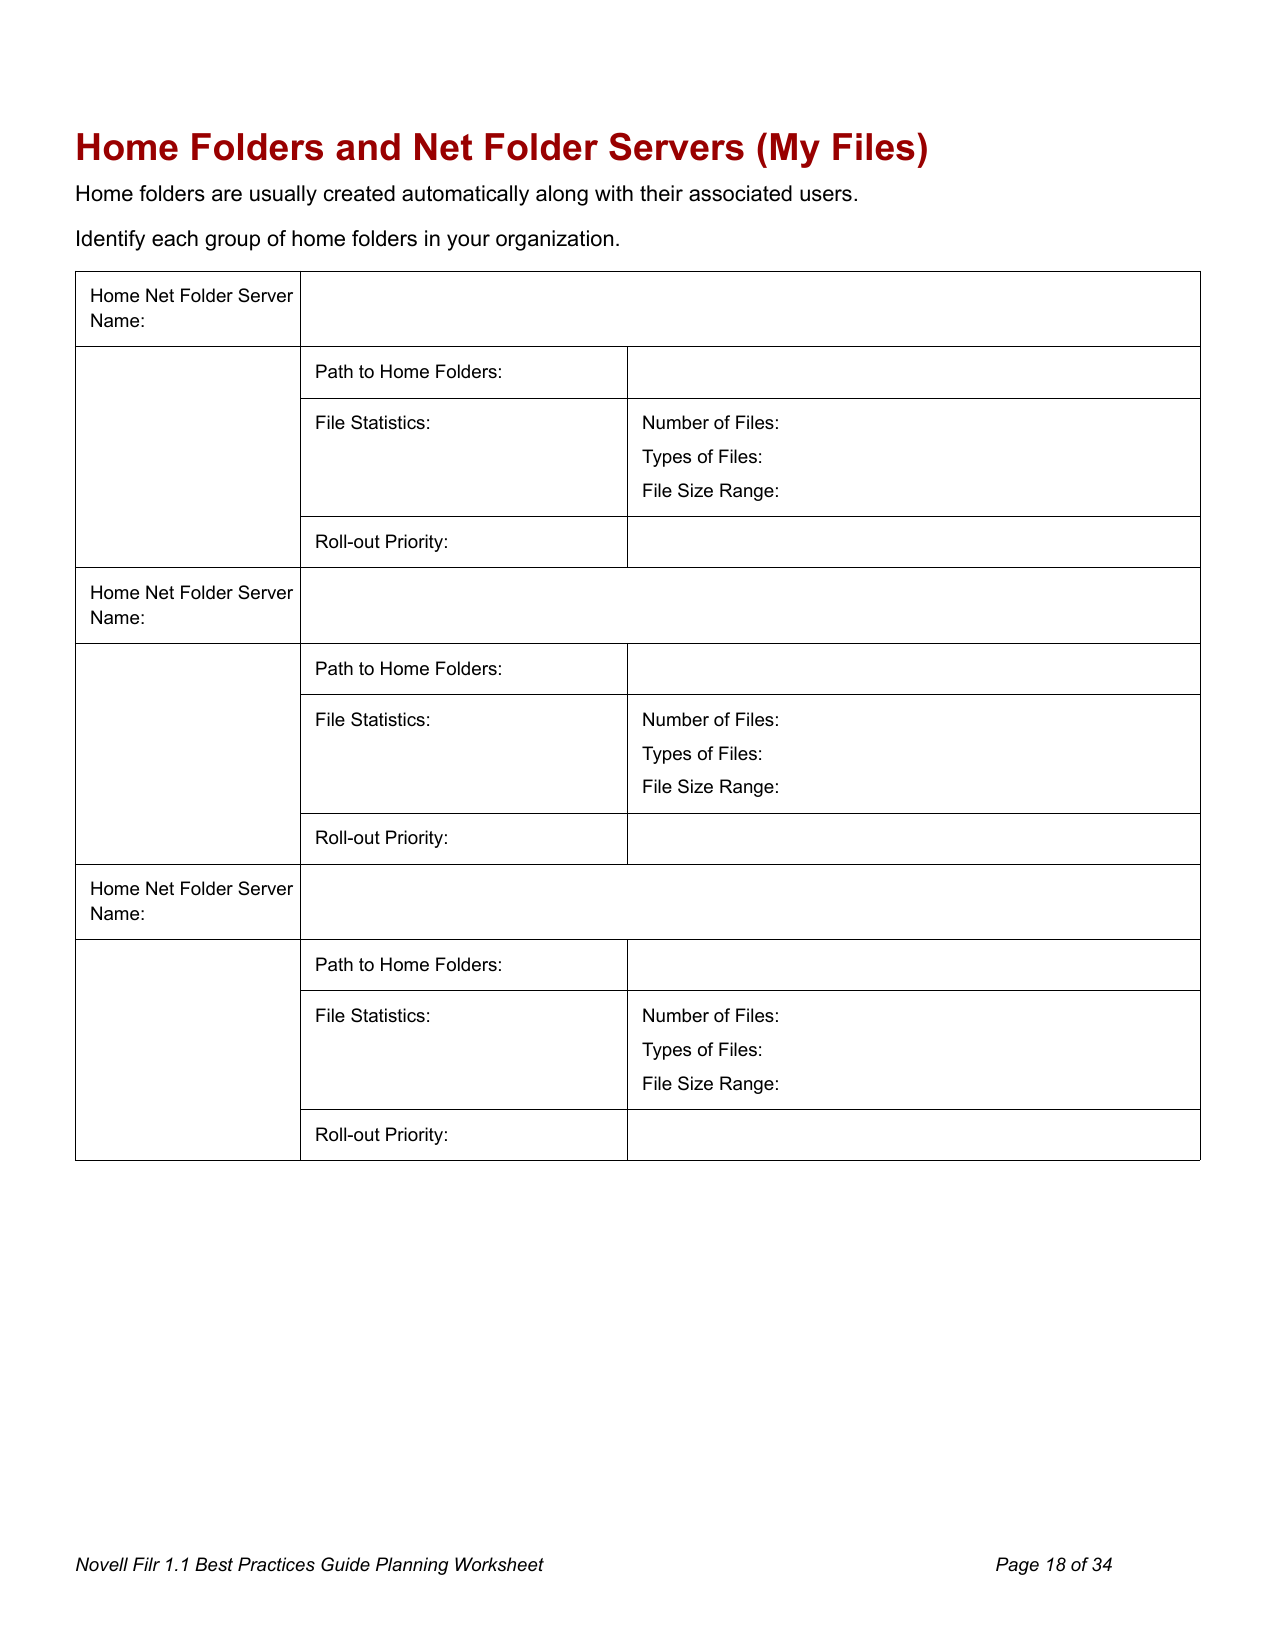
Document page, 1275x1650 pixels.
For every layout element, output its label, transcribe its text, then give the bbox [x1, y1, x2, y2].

table_cell Roll-out Priority: [301, 1110, 627, 1160]
text Identify each group of home folders in your organization. [75, 226, 1200, 251]
table_cell Number of Files: Types of Files: File Size Range: [628, 991, 1200, 1109]
table_cell Home Net Folder Server Name: [76, 865, 300, 939]
table_cell [628, 644, 1200, 694]
table_cell [301, 865, 1200, 939]
table_cell Path to Home Folders: [301, 347, 627, 397]
table_cell Home Net Folder Server Name: [76, 568, 300, 643]
subtitle Home Folders and Net Folder Servers (My Files) [75, 125, 1200, 168]
table_cell File Statistics: [301, 695, 627, 812]
table_cell Number of Files: Types of Files: File Size Range: [628, 695, 1200, 812]
table_header Home Net Folder Server Name: [76, 272, 300, 346]
table_cell [628, 517, 1200, 567]
table_cell Path to Home Folders: [301, 940, 627, 990]
table_cell Roll-out Priority: [301, 814, 627, 863]
table_cell [628, 940, 1200, 990]
table_cell [628, 814, 1200, 863]
text Home folders are usually created automatically along with their associated users. [75, 181, 1200, 206]
table_cell [628, 1110, 1200, 1160]
table_cell [76, 940, 300, 1160]
table_cell [301, 568, 1200, 643]
table_cell [76, 644, 300, 863]
table_cell [628, 347, 1200, 397]
table_cell Path to Home Folders: [301, 644, 627, 694]
table_cell [76, 347, 300, 567]
table_header [301, 272, 1200, 346]
table_cell Roll-out Priority: [301, 517, 627, 567]
table_cell File Statistics: [301, 399, 627, 516]
table_cell File Statistics: [301, 991, 627, 1109]
table_cell Number of Files: Types of Files: File Size Range: [628, 399, 1200, 516]
